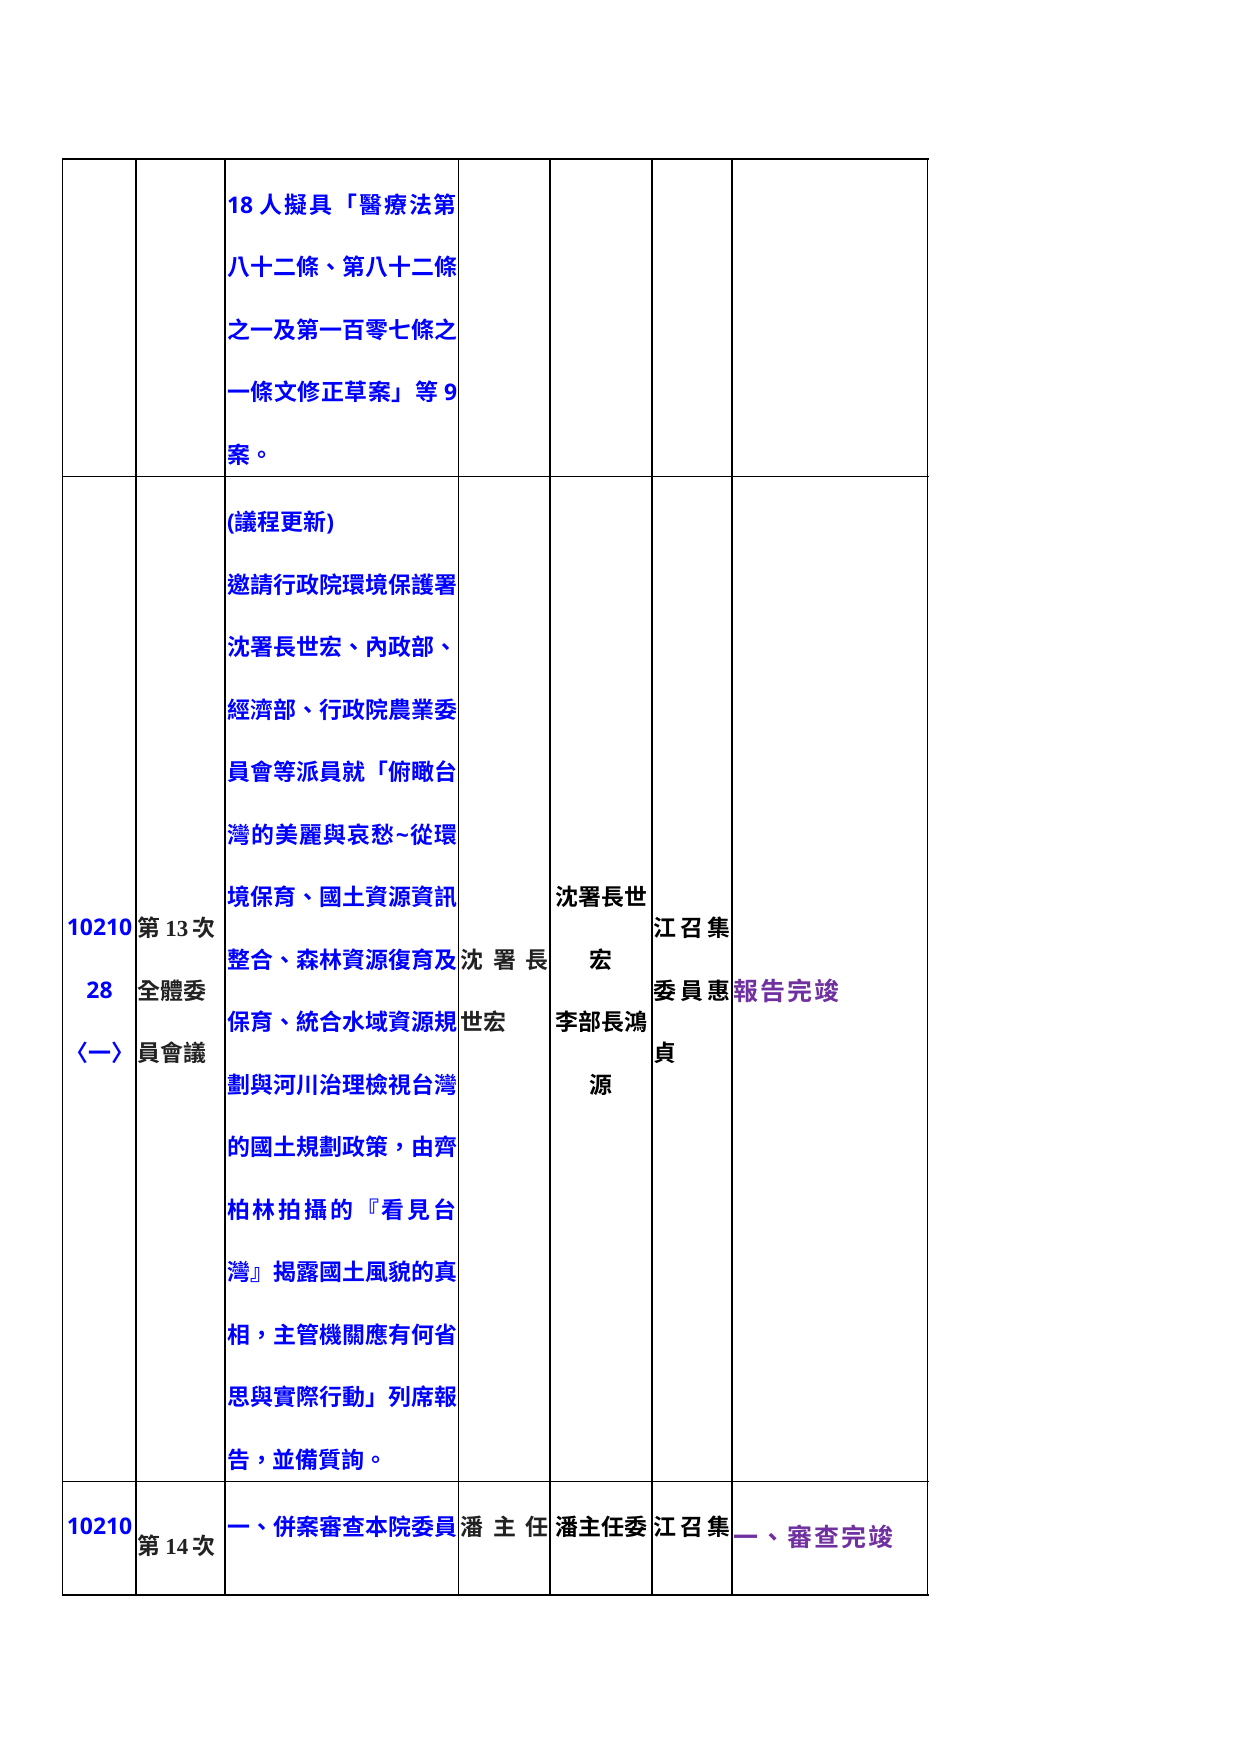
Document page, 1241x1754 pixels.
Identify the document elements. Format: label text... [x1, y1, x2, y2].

table_cell 一、併案審查本院委員 [226, 1482, 458, 1594]
table_cell [459, 160, 549, 476]
table_cell 潘主任委 [551, 1482, 651, 1594]
table_cell 1021028〈一〉 [63, 477, 135, 1481]
table_cell 沈署長世宏 [459, 477, 549, 1481]
table_cell (議程更新) 邀請行政院環境保護署沈署長世宏、內政部、經濟部、行政院農業委員會等派員就「俯瞰台灣的美麗與哀愁~從環境保育、國土資源資訊整合、森林資源復育及保育、統合水域資源規劃與河川治理檢視台灣的國土規劃政策，由齊柏林拍攝的『看見台灣』揭露國土風貌的真相，主管機關應有何省思與實際行動」列席報告，並備質詢。 [226, 477, 458, 1481]
table_cell 報告完竣 [733, 477, 927, 1481]
table_cell [551, 160, 651, 476]
table_cell 江召集委員惠貞 [653, 477, 731, 1481]
table_cell [653, 160, 731, 476]
table_cell 沈署長世宏 李部長鴻源 [551, 477, 651, 1481]
table_cell 潘主任 [459, 1482, 549, 1594]
table_cell 10210 [63, 1482, 135, 1594]
table_cell 一、審查完竣 [733, 1482, 927, 1594]
table_cell 江召集 [653, 1482, 731, 1594]
table_cell 第14次 [137, 1482, 224, 1594]
table_cell [137, 160, 224, 476]
table_cell 18人擬具「醫療法第八十二條、第八十二條之一及第一百零七條之一條文修正草案」等9案。 [226, 160, 458, 476]
table_cell 第13次全體委員會議 [137, 477, 224, 1481]
table_cell [733, 160, 927, 476]
table_cell [63, 160, 135, 476]
